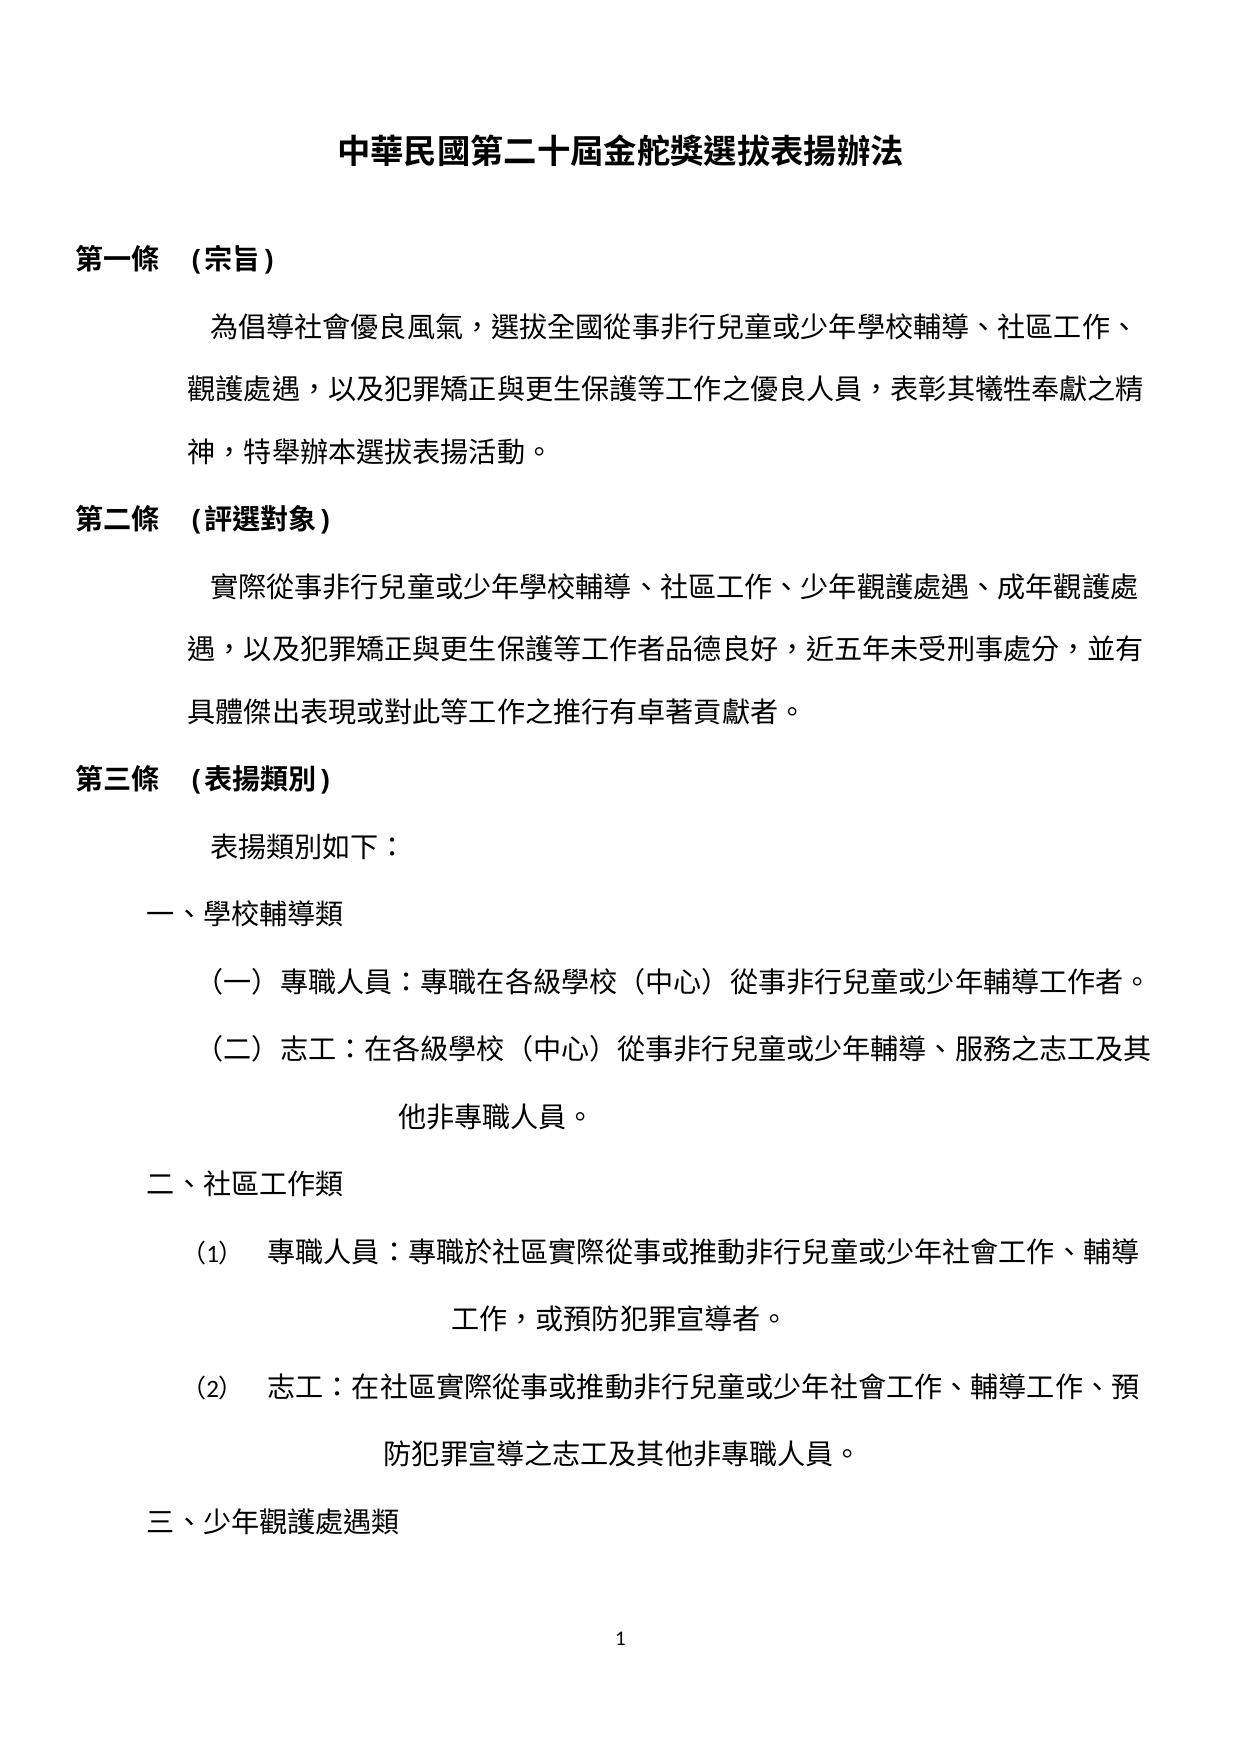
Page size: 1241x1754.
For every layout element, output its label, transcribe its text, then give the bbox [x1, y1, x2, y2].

text 二、社區工作類 [79, 1141, 1165, 1203]
text 第二條 (評選對象) [75, 476, 1165, 538]
text 三、少年觀護處遇類 [79, 1478, 1165, 1541]
text 一、學校輔導類 [79, 871, 1165, 933]
text 第一條 (宗旨) [75, 216, 1165, 278]
text （二）志工：在各級學校（中心）從事非行兒童或少年輔導、服務之志工及其 [111, 1006, 1165, 1068]
text 實際從事非行兒童或少年學校輔導、社區工作、少年觀護處遇、成年觀護處遇，以及犯罪矯正與更生保護等工作者品德良好，近五年未受刑事處分，並有具體傑出表現或對此等工作之推行有卓著貢獻者。 [75, 543, 1165, 731]
text 他非專職人員。 [111, 1073, 1165, 1136]
text 中華民國第二十屆金舵獎選拔表揚辦法 [75, 107, 1165, 169]
text 防犯罪宣導之志工及其他非專職人員。 [181, 1411, 1165, 1473]
text 工作，或預防犯罪宣導者。 [181, 1276, 1165, 1338]
text 為倡導社會優良風氣，選拔全國從事非行兒童或少年學校輔導、社區工作、觀護處遇，以及犯罪矯正與更生保護等工作之優良人員，表彰其犧牲奉獻之精神，特舉辦本選拔表揚活動。 [75, 283, 1165, 471]
list 志工：在社區實際從事或推動非行兒童或少年社會工作、輔導工作、預 [181, 1343, 1165, 1406]
list 專職人員：專職於社區實際從事或推動非行兒童或少年社會工作、輔導 [181, 1208, 1165, 1271]
text 表揚類別如下： [75, 803, 1165, 866]
text （一）專職人員：專職在各級學校（中心）從事非行兒童或少年輔導工作者。 [111, 938, 1165, 1001]
text 第三條 (表揚類別) [75, 736, 1165, 798]
